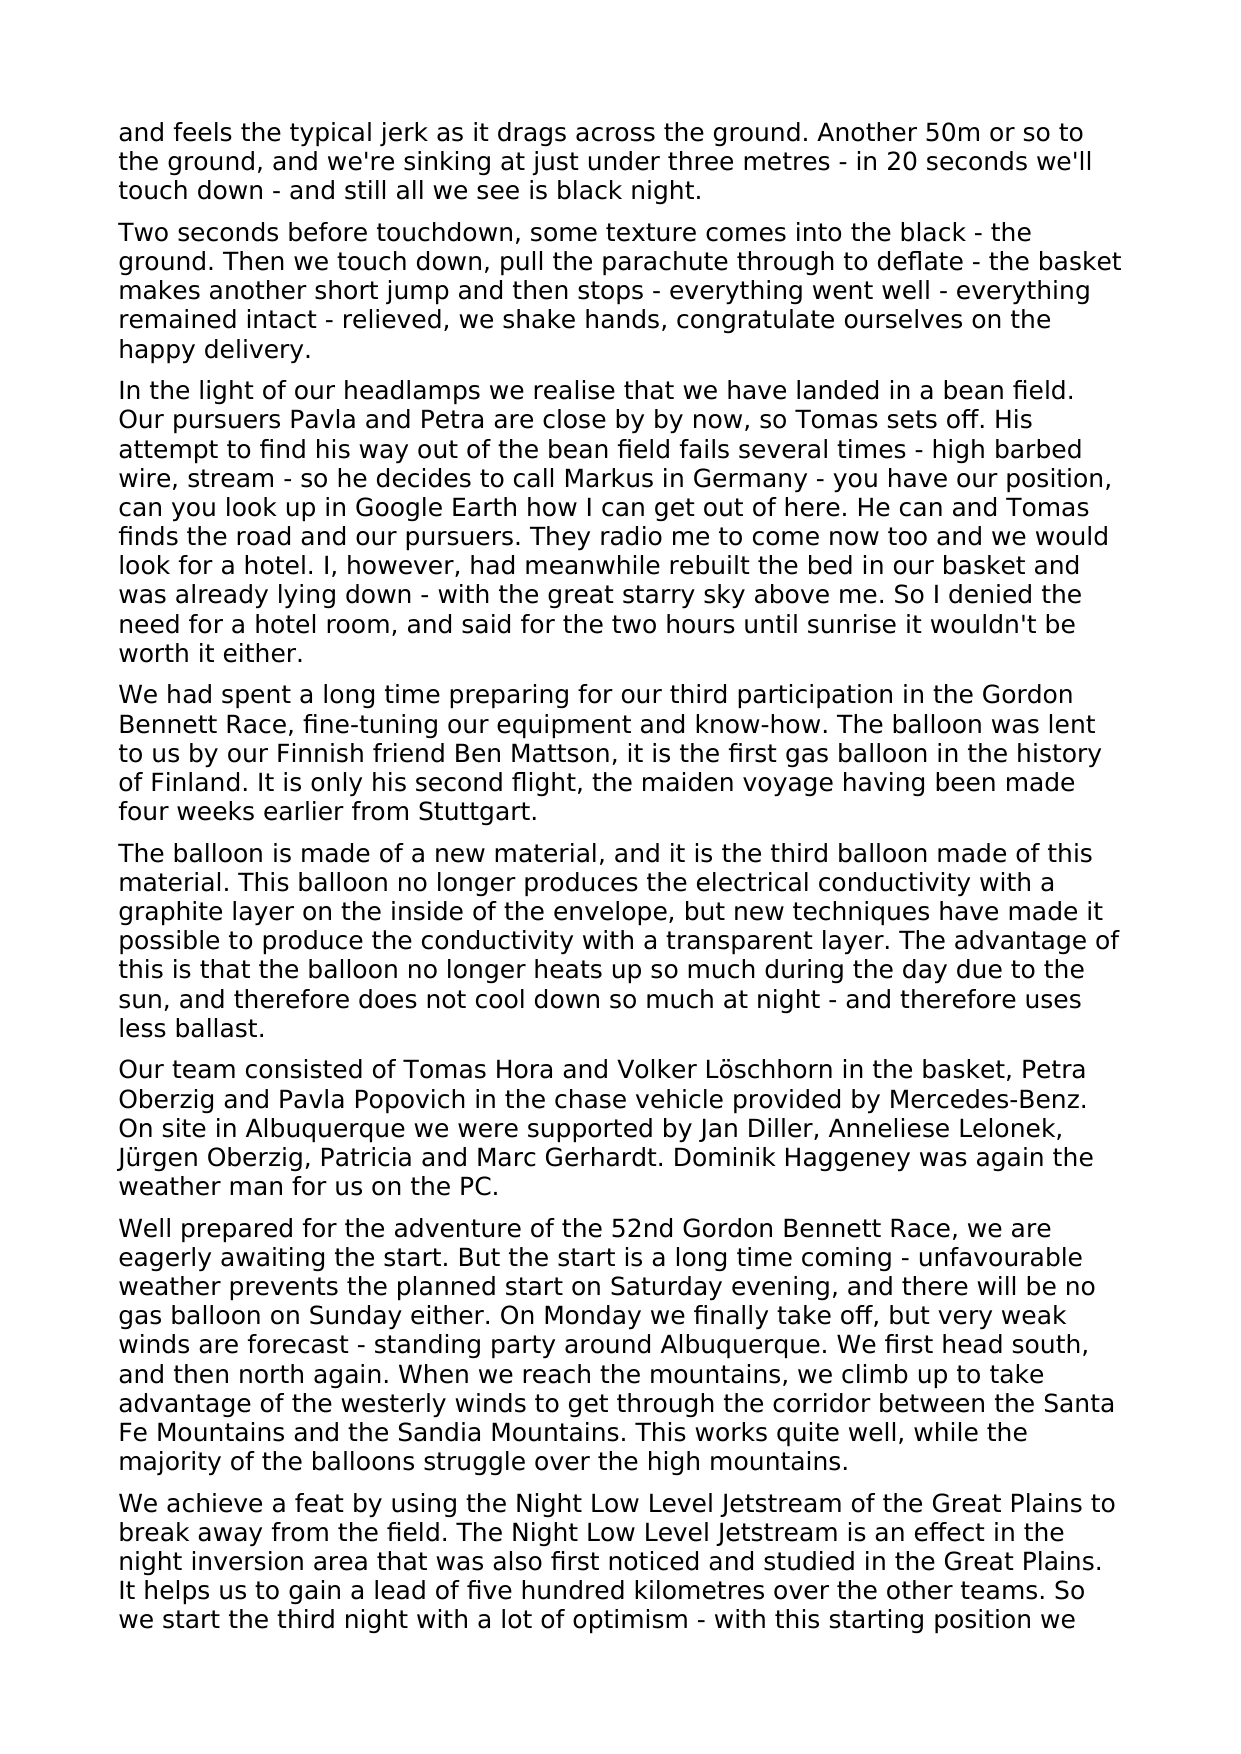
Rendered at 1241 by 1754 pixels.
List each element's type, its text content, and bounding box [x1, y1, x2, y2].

text and feels the typical jerk as it drags across the ground. Another 50m or so to the ground, and we're sinking at just under three metres - in 20 seconds we'll touch down - and still all we see is black night. [118, 118, 1122, 206]
text Two seconds before touchdown, some texture comes into the black - the ground. Then we touch down, pull the parachute through to deflate - the basket makes another short jump and then stops - everything went well - everything remained intact - relieved, we shake hands, congratulate ourselves on the happy delivery. [118, 218, 1122, 364]
text The balloon is made of a new material, and it is the third balloon made of this material. This balloon no longer produces the electrical conductivity with a graphite layer on the inside of the envelope, but new techniques have made it possible to produce the conductivity with a transparent layer. The advantage of this is that the balloon no longer heats up so much during the day due to the sun, and therefore does not cool down so much at night - and therefore uses less ballast. [118, 839, 1122, 1043]
text We had spent a long time preparing for our third participation in the Gordon Bennett Race, fine-tuning our equipment and know-how. The balloon was lent to us by our Finnish friend Ben Mattson, it is the first gas balloon in the history of Finland. It is only his second flight, the maiden voyage having been made four weeks earlier from Stuttgart. [118, 681, 1122, 826]
text In the light of our headlamps we realise that we have landed in a bean field. Our pursuers Pavla and Petra are close by by now, so Tomas sets off. His attempt to find his way out of the bean field fails several times - high barbed wire, stream - so he decides to call Markus in Germany - you have our position, can you look up in Google Earth how I can get out of here. He can and Tomas finds the road and our pursuers. They radio me to come now too and we would look for a hotel. I, however, had meanwhile rebuilt the bed in our basket and was already lying down - with the great starry sky above me. So I denied the need for a hotel room, and said for the two hours until sunrise it wouldn't be worth it either. [118, 376, 1122, 668]
text We achieve a feat by using the Night Low Level Jetstream of the Great Plains to break away from the field. The Night Low Level Jetstream is an effect in the night inversion area that was also first noticed and studied in the Great Plains. It helps us to gain a lead of five hundred kilometres over the other teams. So we start the third night with a lot of optimism - with this starting position we [118, 1489, 1122, 1635]
text Our team consisted of Tomas Hora and Volker Löschhorn in the basket, Petra Oberzig and Pavla Popovich in the chase vehicle provided by Mercedes-Benz. On site in Albuquerque we were supported by Jan Diller, Anneliese Lelonek, Jürgen Oberzig, Patricia and Marc Gerhardt. Dominik Haggeney was again the weather man for us on the PC. [118, 1056, 1122, 1201]
text Well prepared for the adventure of the 52nd Gordon Bennett Race, we are eagerly awaiting the start. But the start is a long time coming - unfavourable weather prevents the planned start on Saturday evening, and there will be no gas balloon on Sunday either. On Monday we finally take off, but very weak winds are forecast - standing party around Albuquerque. We first head south, and then north again. When we reach the mountains, we climb up to take advantage of the westerly winds to get through the corridor between the Santa Fe Mountains and the Sandia Mountains. This works quite well, while the majority of the balloons struggle over the high mountains. [118, 1214, 1122, 1476]
